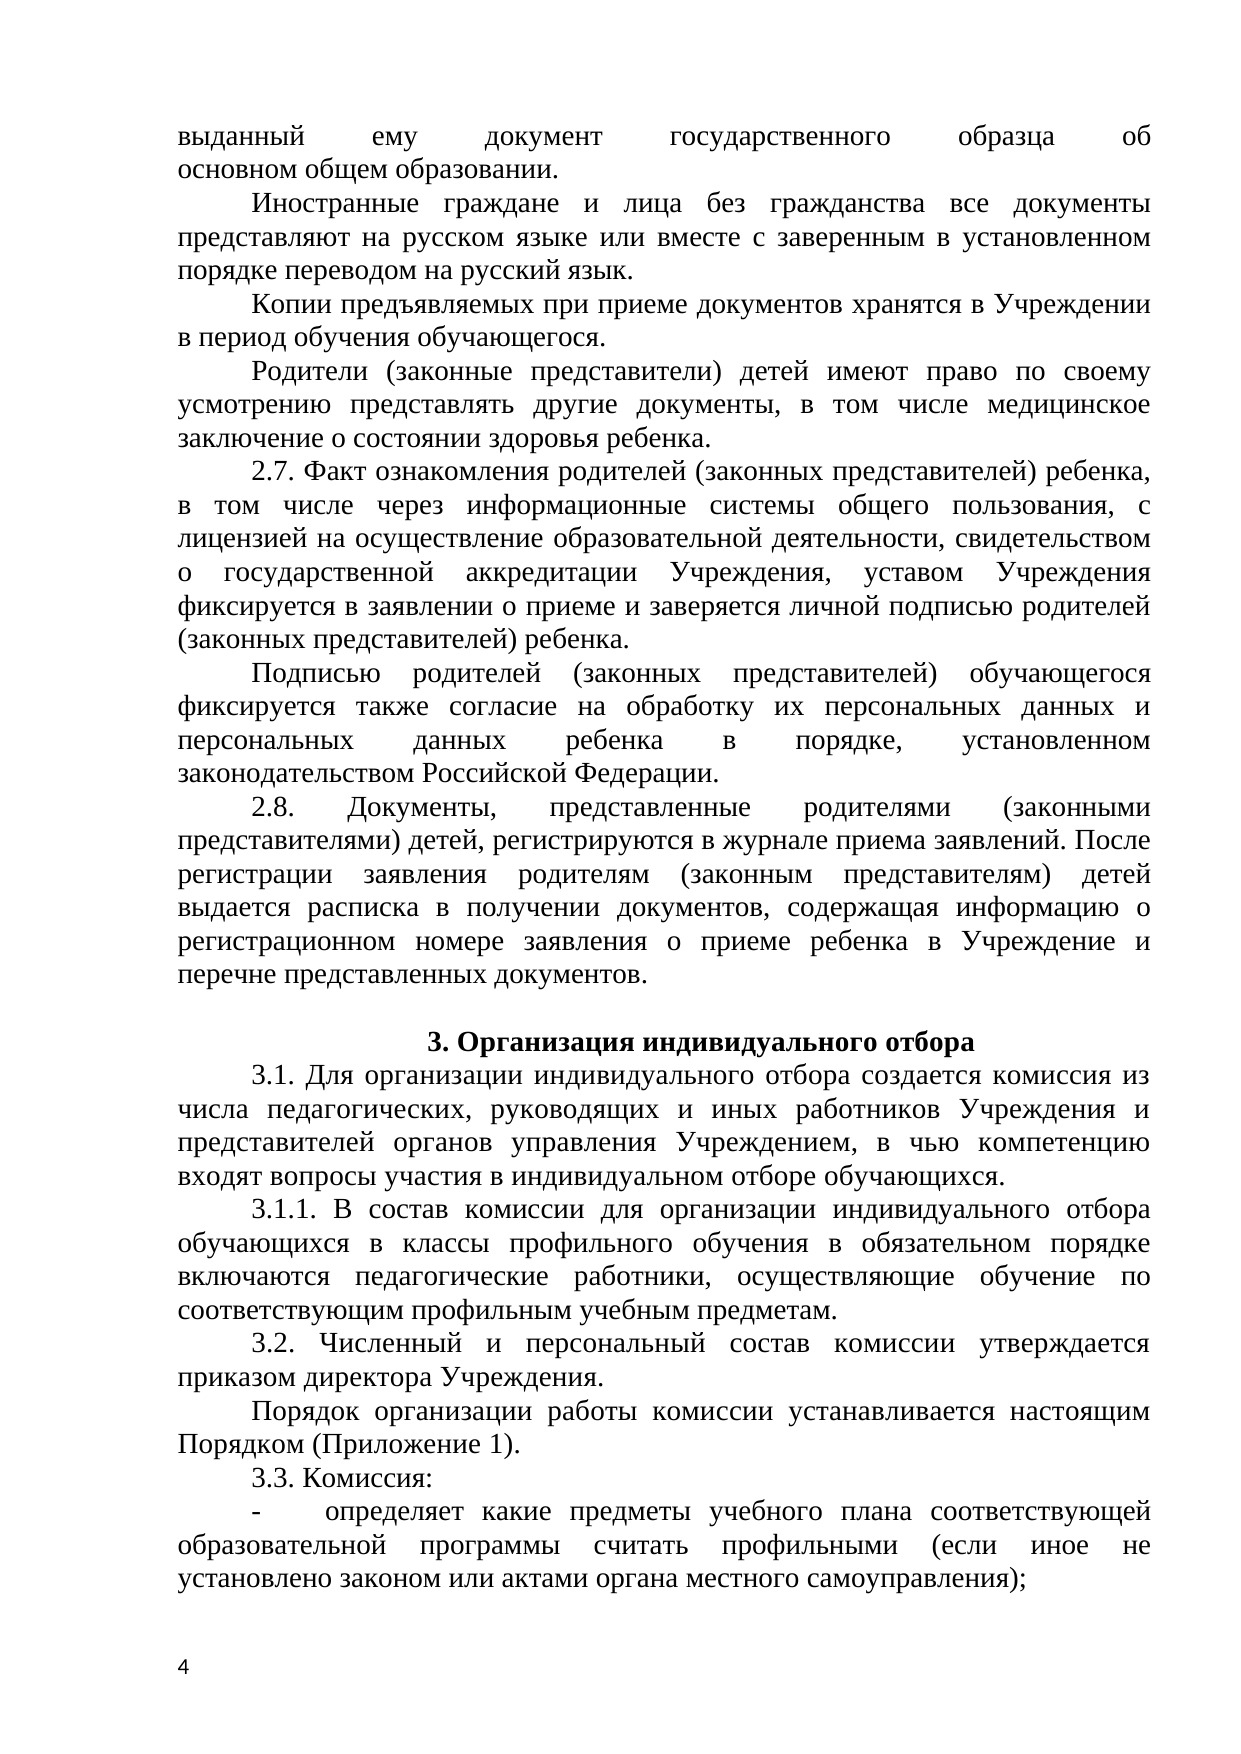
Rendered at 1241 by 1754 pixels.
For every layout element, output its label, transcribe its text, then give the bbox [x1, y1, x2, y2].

text Иностранные граждане и лица без гражданства все документы представляют на русском языке или вместе с заверенным в установленном порядке переводом на русский язык. [177, 185, 1152, 286]
text 2.7. Факт ознакомления родителей (законных представителей) ребенка, в том числе через информационные системы общего пользования, с лицензией на осуществление образовательной деятельности, свидетельством о государственной аккредитации Учреждения, уставом Учреждения фиксируется в заявлении о приеме и заверяется личной подписью родителей (законных представителей) ребенка. [177, 453, 1152, 655]
text Подписью родителей (законных представителей) обучающегося фиксируется также согласие на обработку их персональных данных и персональных данных ребенка в порядке, установленном законодательством Российской Федерации. [177, 655, 1152, 789]
text выданный ему документ государственного образца об основном общем образовании. [177, 118, 1152, 185]
text 3.3. Комиссия: [177, 1460, 1152, 1493]
text Родители (законные представители) детей имеют право по своему усмотрению представлять другие документы, в том числе медицинское заключение о состоянии здоровья ребенка. [177, 353, 1152, 453]
text Порядок организации работы комиссии устанавливается настоящим Порядком (Приложение 1). [177, 1393, 1152, 1460]
text 3.1. Для организации индивидуального отбора создается комиссия из числа педагогических, руководящих и иных работников Учреждения и представителей органов управления Учреждением, в чью компетенцию входят вопросы участия в индивидуальном отборе обучающихся. [177, 1057, 1152, 1191]
text 3. Организация индивидуального отбора [177, 1024, 1152, 1057]
text 2.8. Документы, представленные родителями (законными представителями) детей, регистрируются в журнале приема заявлений. После регистрации заявления родителям (законным представителям) детей выдается расписка в получении документов, содержащая информацию о регистрационном номере заявления о приеме ребенка в Учреждение и перечне представленных документов. [177, 789, 1152, 990]
text Копии предъявляемых при приеме документов хранятся в Учреждении в период обучения обучающегося. [177, 286, 1152, 353]
text - определяет какие предметы учебного плана соответствующей образовательной программы считать профильными (если иное не установлено законом или актами органа местного самоуправления); [177, 1493, 1152, 1594]
text 3.2. Численный и персональный состав комиссии утверждается приказом директора Учреждения. [177, 1326, 1152, 1393]
text 3.1.1. В состав комиссии для организации индивидуального отбора обучающихся в классы профильного обучения в обязательном порядке включаются педагогические работники, осуществляющие обучение по соответствующим профильным учебным предметам. [177, 1191, 1152, 1326]
